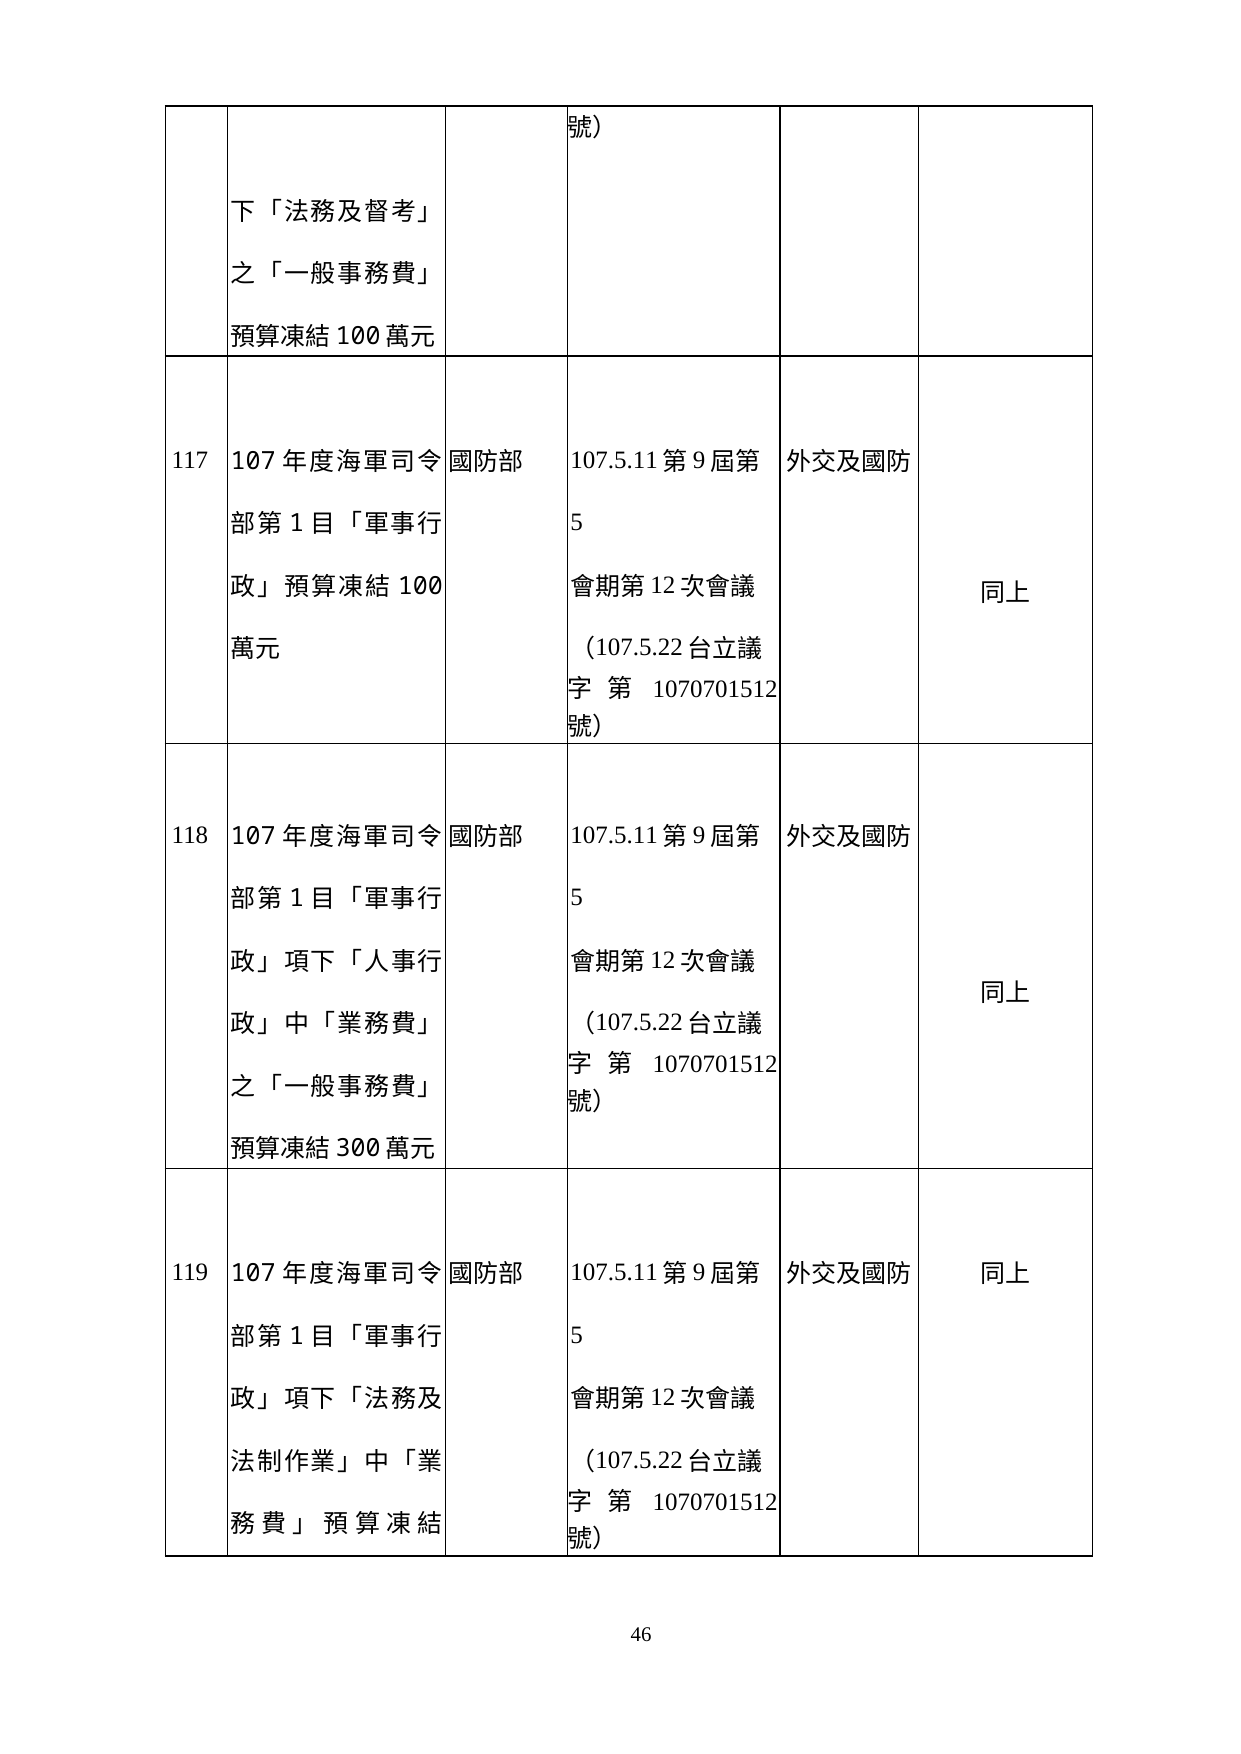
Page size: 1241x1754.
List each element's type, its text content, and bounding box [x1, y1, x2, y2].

table_cell 107.5.11第9屆第5 會期第12次會議（107.5.22台立議 字第1070701512號） [568, 744, 779, 1168]
table_cell 同上 [919, 1169, 1092, 1555]
table_cell [919, 107, 1092, 355]
table_cell 107年度海軍司令部第1目「軍事行政」項下「人事行政」中「業務費」之「一般事務費」預算凍結300萬元 [228, 744, 445, 1168]
table_cell 外交及國防 [781, 357, 918, 743]
table_cell 同上 [919, 744, 1092, 1168]
table_cell 外交及國防 [781, 744, 918, 1168]
table_cell 國防部 [446, 744, 567, 1168]
table_cell 國防部 [446, 1169, 567, 1555]
table_cell [166, 107, 227, 355]
table_cell 107.5.11第9屆第5 會期第12次會議（107.5.22台立議 字第1070701512號） [568, 357, 779, 743]
table_cell 同上 [919, 357, 1092, 743]
table_cell [166, 744, 227, 1168]
table_cell [166, 357, 227, 743]
table_cell 號） [568, 107, 779, 355]
table_cell 107年度海軍司令部第1目「軍事行政」項下「法務及法制作業」中「業務費」預算凍結 [228, 1169, 445, 1555]
table_cell [446, 107, 567, 355]
table_cell 107.5.11第9屆第5 會期第12次會議（107.5.22台立議 字第1070701512號） [568, 1169, 779, 1555]
table_cell 外交及國防 [781, 1169, 918, 1555]
table_cell 107年度海軍司令部第1目「軍事行政」預算凍結100萬元 [228, 357, 445, 743]
table_cell [166, 1169, 227, 1555]
table_cell 國防部 [446, 357, 567, 743]
table_cell 下「法務及督考」之「一般事務費」預算凍結100萬元 [228, 107, 445, 355]
table_cell [781, 107, 918, 355]
